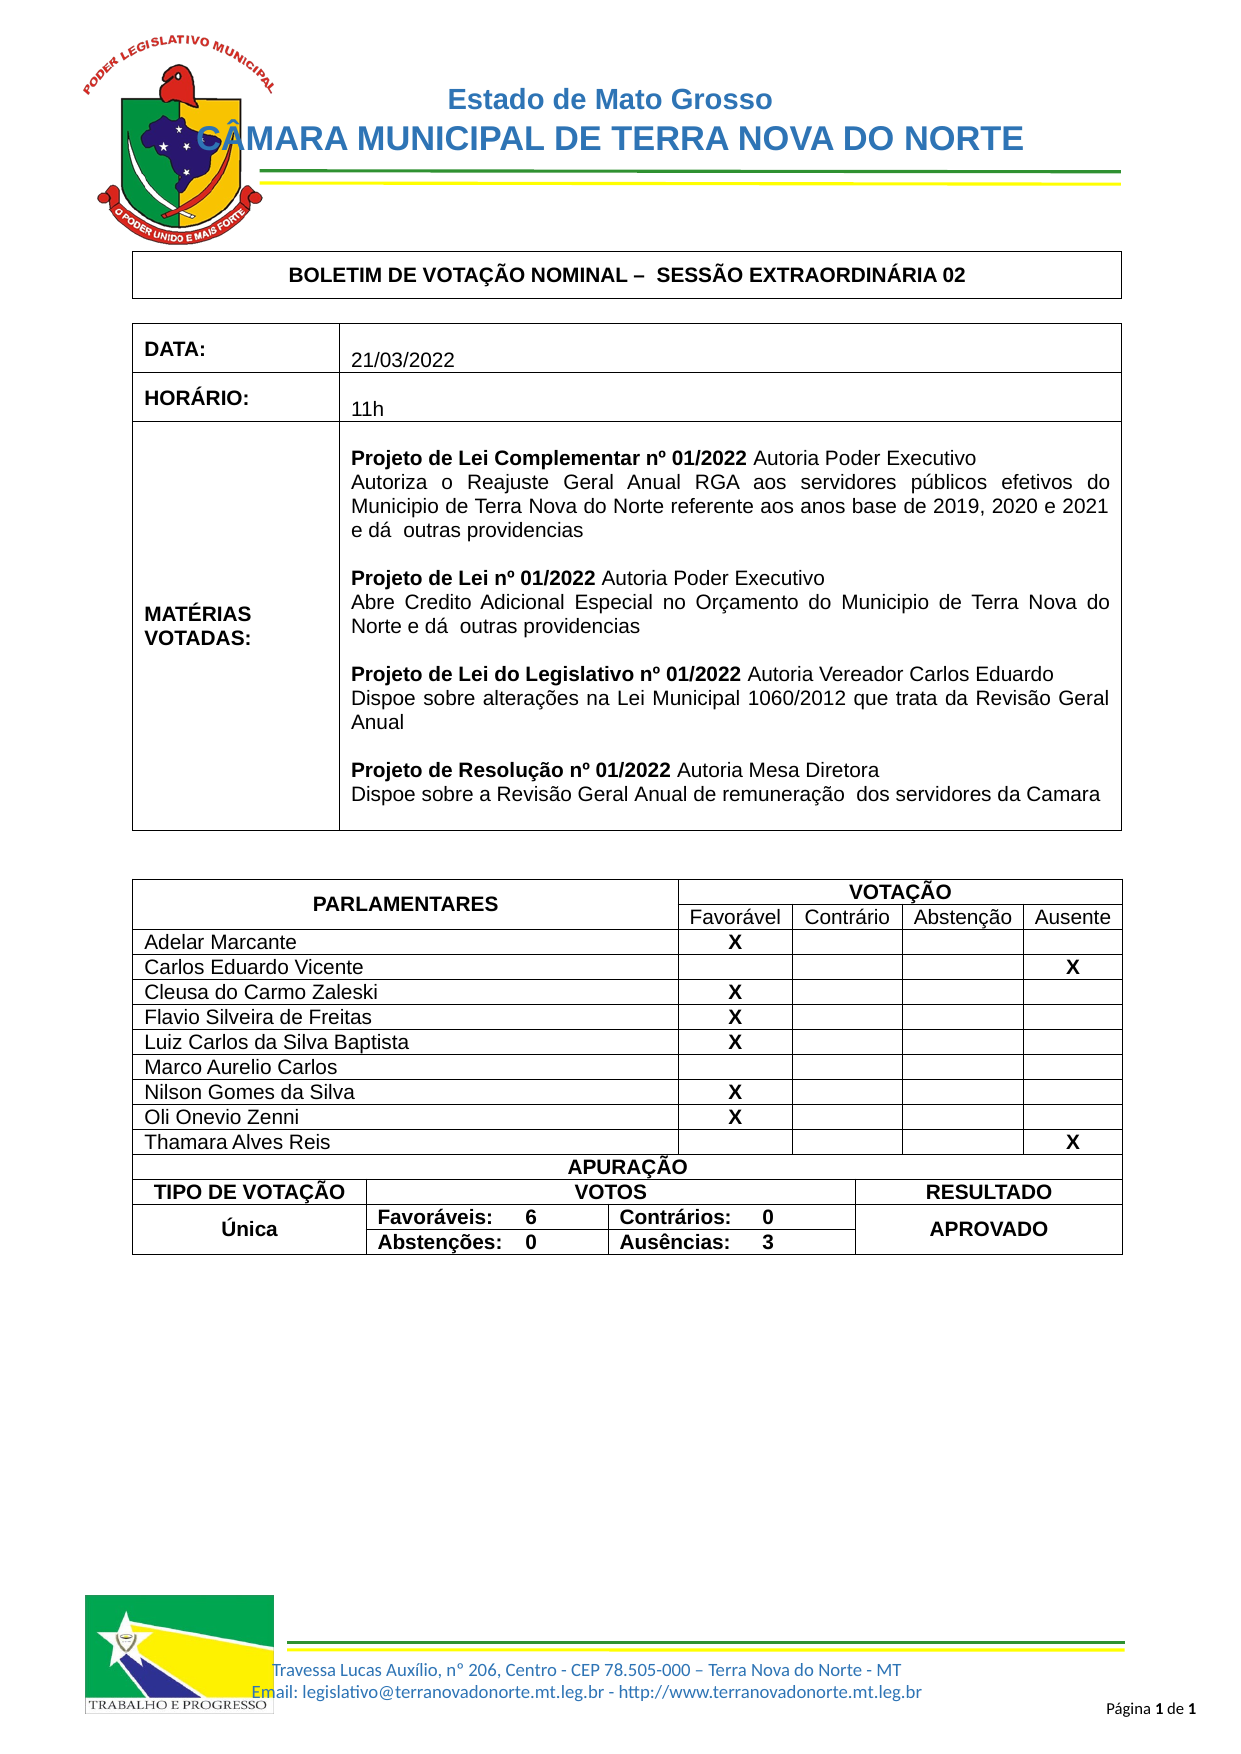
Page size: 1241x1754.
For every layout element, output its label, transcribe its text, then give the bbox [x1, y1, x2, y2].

picture [80, 30, 278, 247]
table_header VOTAÇÃO [679, 880, 1122, 903]
table_cell Ausências: [609, 1230, 751, 1253]
table_cell 0 [514, 1230, 608, 1253]
table_cell [1024, 1030, 1122, 1053]
table_cell TIPO DE VOTAÇÃO [133, 1180, 366, 1203]
table_cell [903, 1030, 1023, 1053]
table_cell [1024, 930, 1122, 953]
table_header 21/03/2022 [340, 324, 1121, 372]
table_cell X [1024, 955, 1122, 978]
table_header BOLETIM DE VOTAÇÃO NOMINAL – SESSÃO EXTRAORDINÁRIA 02 [133, 252, 1121, 298]
table_cell Contrário [793, 905, 902, 928]
table_cell Flavio Silveira de Freitas [133, 1005, 678, 1028]
table_cell 11h [340, 373, 1121, 421]
table_cell Marco Aurelio Carlos [133, 1055, 678, 1078]
table_cell [793, 1055, 902, 1078]
table_cell [1024, 980, 1122, 1003]
table_cell [793, 1030, 902, 1053]
table_cell [903, 1105, 1023, 1128]
table_cell [903, 980, 1023, 1003]
table_cell [679, 955, 792, 978]
table_cell [793, 1130, 902, 1153]
table_cell Ausente [1024, 905, 1122, 928]
table_cell Luiz Carlos da Silva Baptista [133, 1030, 678, 1053]
table_cell Contrários: [609, 1205, 751, 1228]
table_cell 3 [751, 1230, 855, 1253]
table_cell APURAÇÃO [133, 1155, 1122, 1178]
table_cell [1024, 1005, 1122, 1028]
table_cell 0 [751, 1205, 855, 1228]
table_cell Favoráveis: [367, 1205, 514, 1228]
table_cell Carlos Eduardo Vicente [133, 955, 678, 978]
table_cell Abstenção [903, 905, 1023, 928]
table_cell Cleusa do Carmo Zaleski [133, 980, 678, 1003]
table_cell [903, 1130, 1023, 1153]
table_cell [903, 955, 1023, 978]
picture [85, 1595, 274, 1714]
table_cell X [679, 1030, 792, 1053]
table_header DATA: [133, 324, 339, 372]
table_cell [793, 955, 902, 978]
table_cell Única [133, 1205, 366, 1253]
table_cell Favorável [679, 905, 792, 928]
table_cell X [679, 1105, 792, 1128]
table_cell X [1024, 1130, 1122, 1153]
table_cell [793, 1005, 902, 1028]
table_cell X [679, 980, 792, 1003]
table_cell [903, 1080, 1023, 1103]
table_cell MATÉRIAS VOTADAS: [133, 422, 339, 829]
table_header PARLAMENTARES [133, 880, 678, 928]
table_cell [679, 1055, 792, 1078]
table_cell HORÁRIO: [133, 373, 339, 421]
table_cell [793, 930, 902, 953]
table_cell [903, 1055, 1023, 1078]
table_cell [903, 930, 1023, 953]
table_cell RESULTADO [856, 1180, 1122, 1203]
table_cell 6 [514, 1205, 608, 1228]
table_cell Abstenções: [367, 1230, 514, 1253]
table_cell Adelar Marcante [133, 930, 678, 953]
table_cell X [679, 930, 792, 953]
table_cell [1024, 1055, 1122, 1078]
table_cell [1024, 1080, 1122, 1103]
table_cell [903, 1005, 1023, 1028]
table_cell Projeto de Lei Complementar nº 01/2022 Autoria Poder Executivo Autoriza o Reajuste Geral Anual RGA aos servidores públicos efetivos do Municipio de Terra Nova do Norte referente aos anos base de 2019, 2020 e 2021 e dá outras providencias Projeto de Lei nº 01/2022 Autoria Poder Executivo Abre Credito Adicional Especial no Orçamento do Municipio de Terra Nova do Norte e dá outras providencias Projeto de Lei do Legislativo nº 01/2022 Autoria Vereador Carlos Eduardo Dispoe sobre alterações na Lei Municipal 1060/2012 que trata da Revisão Geral Anual Projeto de Resolução nº 01/2022 Autoria Mesa Diretora Dispoe sobre a Revisão Geral Anual de remuneração dos servidores da Camara [340, 422, 1121, 829]
table_cell [793, 1080, 902, 1103]
table_cell Oli Onevio Zenni [133, 1105, 678, 1128]
table_cell Nilson Gomes da Silva [133, 1080, 678, 1103]
table_cell X [679, 1080, 792, 1103]
table_cell APROVADO [856, 1205, 1122, 1253]
table_cell Thamara Alves Reis [133, 1130, 678, 1153]
table_cell [1024, 1105, 1122, 1128]
table_cell VOTOS [367, 1180, 855, 1203]
table_cell [793, 1105, 902, 1128]
table_cell X [679, 1005, 792, 1028]
table_cell [679, 1130, 792, 1153]
table_cell [793, 980, 902, 1003]
